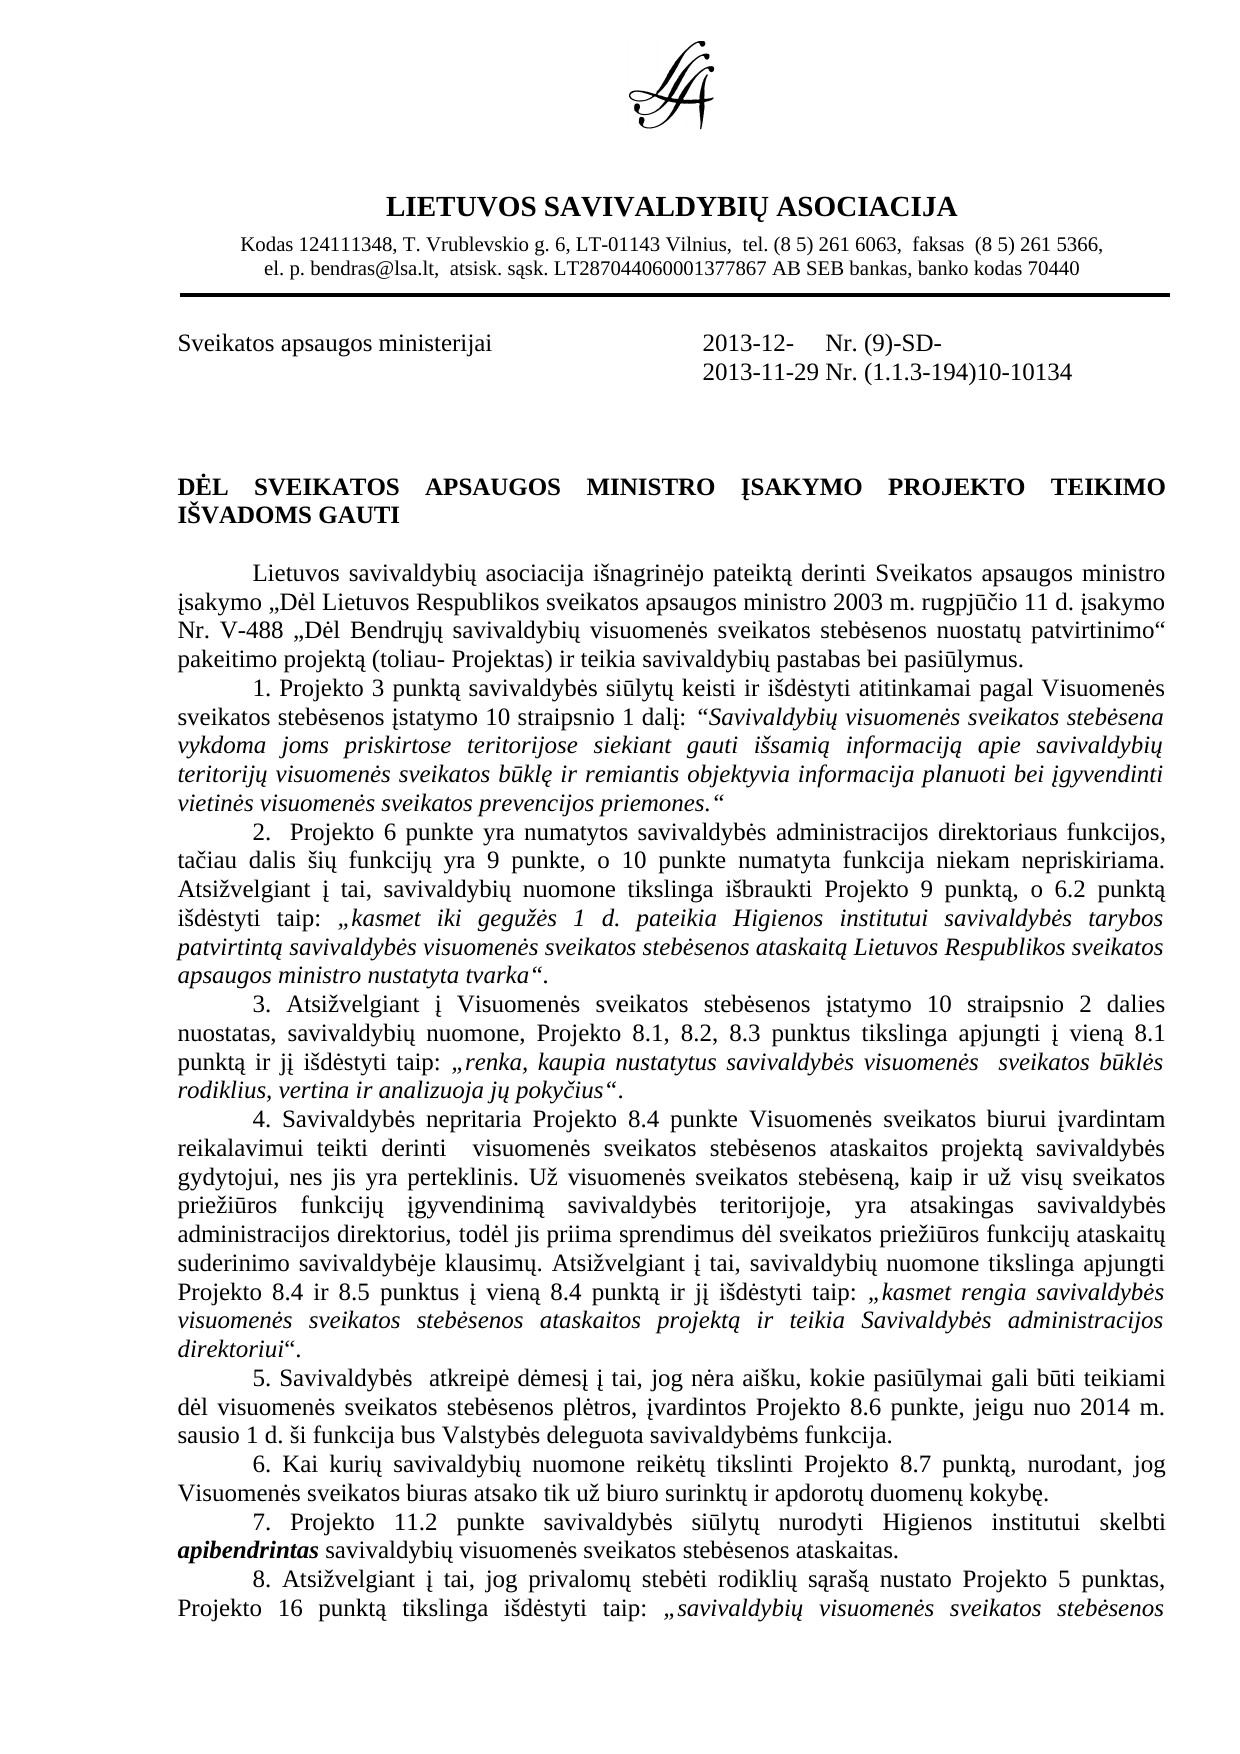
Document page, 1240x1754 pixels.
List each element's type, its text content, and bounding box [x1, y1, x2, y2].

text 8. Atsižvelgiant į tai, jog privalomų stebėti rodiklių sąrašą nustato Projekto 5 punktas, Projekto 16 punktą tikslinga išdėstyti taip: „savivaldybių visuomenės sveikatos stebėsenos [177, 1564, 1167, 1622]
text 7. Projekto 11.2 punkte savivaldybės siūlytų nurodyti Higienos institutui skelbti apibendrintas savivaldybių visuomenės sveikatos stebėsenos ataskaitas. [177, 1507, 1167, 1564]
text Sveikatos apsaugos ministerijai 2013-12- Nr. (9)-SD- [177, 328, 1167, 357]
text 2. Projekto 6 punkte yra numatytos savivaldybės administracijos direktoriaus funkcijos, tačiau dalis šių funkcijų yra 9 punkte, o 10 punkte numatyta funkcija niekam nepriskiriama. Atsižvelgiant į tai, savivaldybių nuomone tikslinga išbraukti Projekto 9 punktą, o 6.2 punktą išdėstyti taip: „kasmet iki gegužės 1 d. pateikia Higienos institutui savivaldybės tarybos patvirtintą savivaldybės visuomenės sveikatos stebėsenos ataskaitą Lietuvos Respublikos sveikatos apsaugos ministro nustatyta tvarka“. [177, 817, 1167, 989]
text 5. Savivaldybės atkreipė dėmesį į tai, jog nėra aišku, kokie pasiūlymai gali būti teikiami dėl visuomenės sveikatos stebėsenos plėtros, įvardintos Projekto 8.6 punkte, jeigu nuo 2014 m. sausio 1 d. ši funkcija bus Valstybės deleguota savivaldybėms funkcija. [177, 1363, 1167, 1449]
text 3. Atsižvelgiant į Visuomenės sveikatos stebėsenos įstatymo 10 straipsnio 2 dalies nuostatas, savivaldybių nuomone, Projekto 8.1, 8.2, 8.3 punktus tikslinga apjungti į vieną 8.1 punktą ir jį išdėstyti taip: „renka, kaupia nustatytus savivaldybės visuomenės sveikatos būklės rodiklius, vertina ir analizuoja jų pokyčius“. [177, 989, 1167, 1104]
text 4. Savivaldybės nepritaria Projekto 8.4 punkte Visuomenės sveikatos biurui įvardintam reikalavimui teikti derinti visuomenės sveikatos stebėsenos ataskaitos projektą savivaldybės gydytojui, nes jis yra perteklinis. Už visuomenės sveikatos stebėseną, kaip ir už visų sveikatos priežiūros funkcijų įgyvendinimą savivaldybės teritorijoje, yra atsakingas savivaldybės administracijos direktorius, todėl jis priima sprendimus dėl sveikatos priežiūros funkcijų ataskaitų suderinimo savivaldybėje klausimų. Atsižvelgiant į tai, savivaldybių nuomone tikslinga apjungti Projekto 8.4 ir 8.5 punktus į vieną 8.4 punktą ir jį išdėstyti taip: „kasmet rengia savivaldybės visuomenės sveikatos stebėsenos ataskaitos projektą ir teikia Savivaldybės administracijos direktoriui“. [177, 1104, 1167, 1363]
text 2013-11-29 Nr. (1.1.3-194)10-10134 [177, 357, 1167, 386]
text DĖL SVEIKATOS APSAUGOS MINISTRO ĮSAKYMO PROJEKTO TEIKIMO IŠVADOMS GAUTI [177, 472, 1167, 529]
text 6. Kai kurių savivaldybių nuomone reikėtų tikslinti Projekto 8.7 punktą, nurodant, jog Visuomenės sveikatos biuras atsako tik už biuro surinktų ir apdorotų duomenų kokybę. [177, 1449, 1167, 1507]
text 1. Projekto 3 punktą savivaldybės siūlytų keisti ir išdėstyti atitinkamai pagal Visuomenės sveikatos stebėsenos įstatymo 10 straipsnio 1 dalį: “Savivaldybių visuomenės sveikatos stebėsena vykdoma joms priskirtose teritorijose siekiant gauti išsamią informaciją apie savivaldybių teritorijų visuomenės sveikatos būklę ir remiantis objektyvia informacija planuoti bei įgyvendinti vietinės visuomenės sveikatos prevencijos priemones.“ [177, 673, 1167, 817]
text Lietuvos savivaldybių asociacija išnagrinėjo pateiktą derinti Sveikatos apsaugos ministro įsakymo „Dėl Lietuvos Respublikos sveikatos apsaugos ministro 2003 m. rugpjūčio 11 d. įsakymo Nr. V-488 „Dėl Bendrųjų savivaldybių visuomenės sveikatos stebėsenos nuostatų patvirtinimo“ pakeitimo projektą (toliau- Projektas) ir teikia savivaldybių pastabas bei pasiūlymus. [177, 558, 1167, 673]
